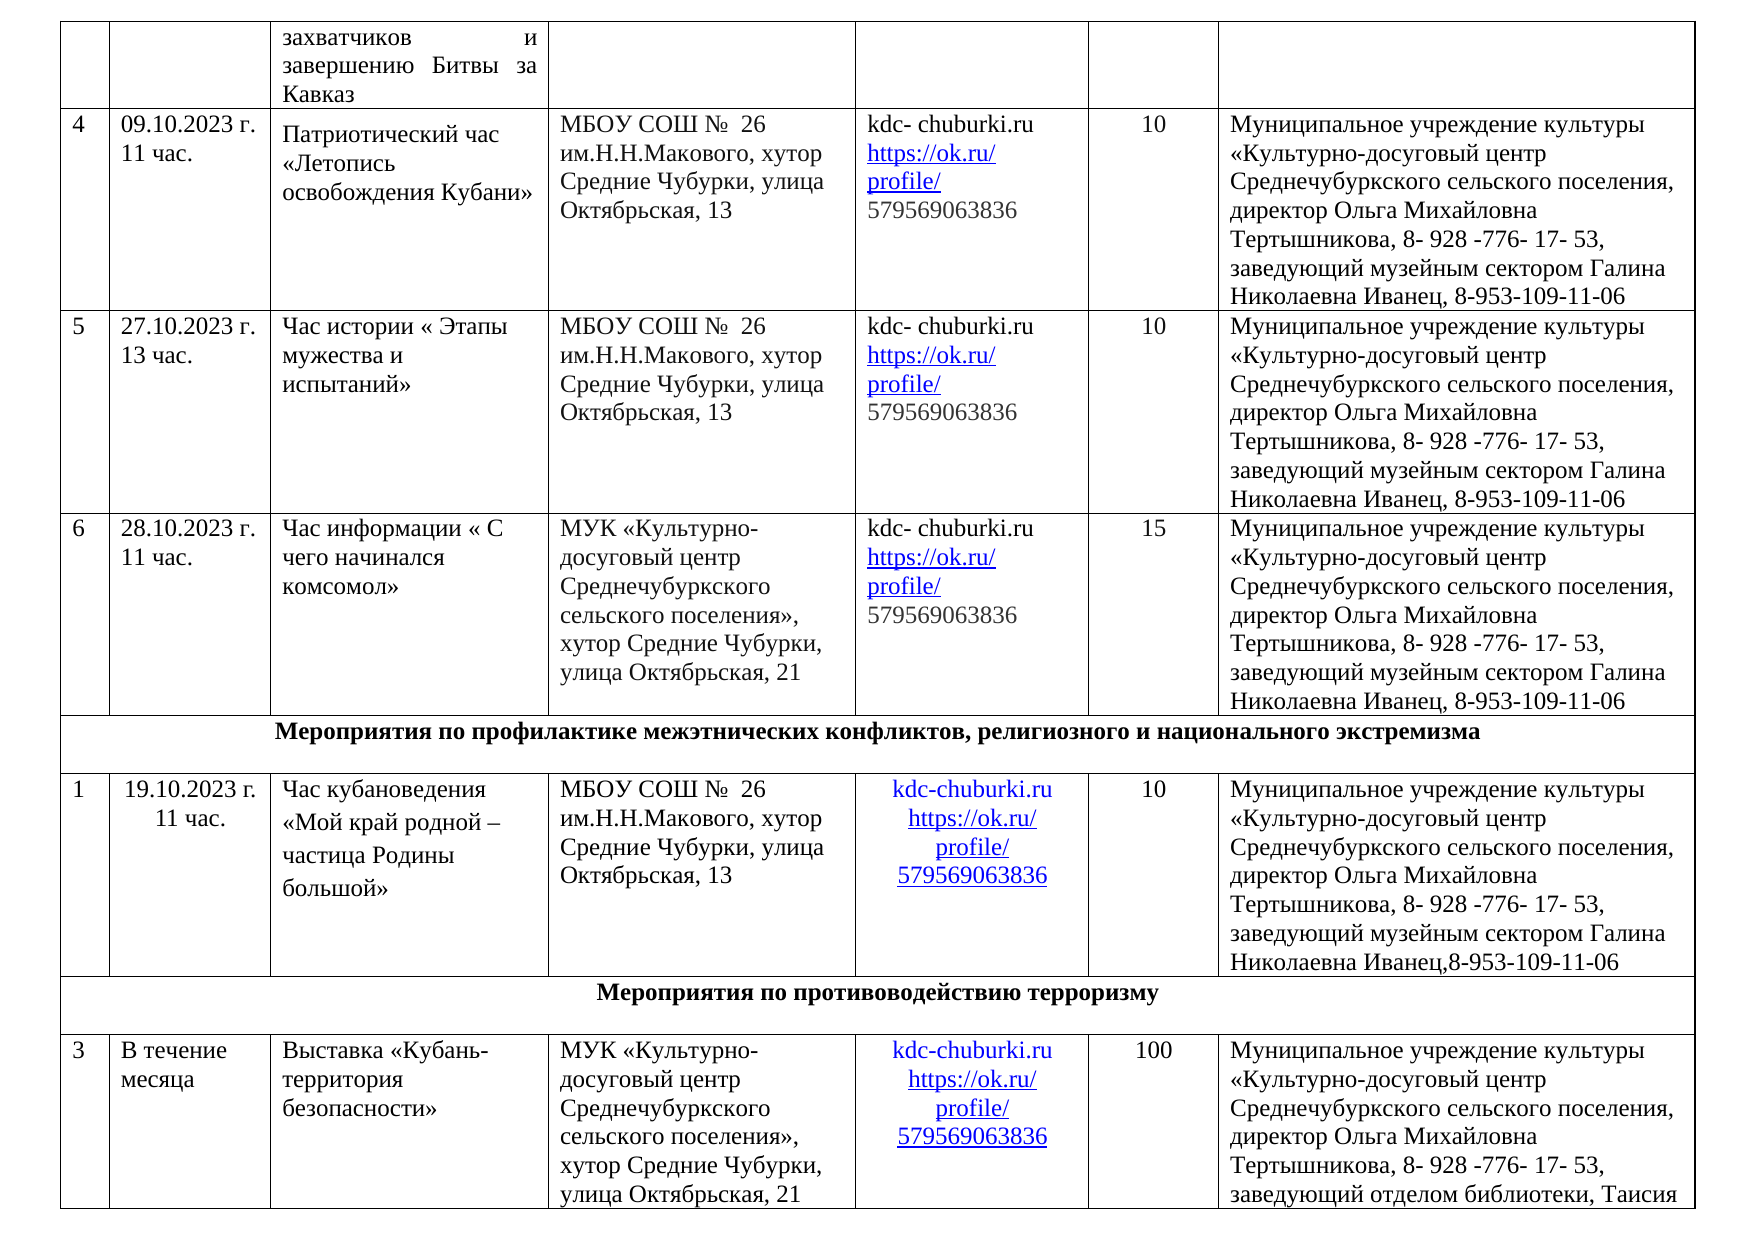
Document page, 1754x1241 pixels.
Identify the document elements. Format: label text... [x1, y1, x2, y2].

table_cell [110, 22, 270, 108]
table_cell 27.10.2023 г. 13 час. [110, 311, 270, 512]
table_cell [61, 22, 109, 108]
table_cell 100 [1089, 1035, 1218, 1208]
table_cell 5 [61, 311, 109, 512]
table_cell Патриотический час «Летопись освобождения Кубани» [271, 109, 548, 310]
table_cell захватчиков и завершению Битвы за Кавказ [271, 22, 548, 108]
table_cell 3 [61, 1035, 109, 1208]
table_cell Муниципальное учреждение культуры «Культурно-досуговый центр Среднечубуркского сельского поселения, директор Ольга Михайловна Тертышникова, 8- 928 -776- 17- 53, заведующий музейным сектором Галина Николаевна Иванец, 8-953-109-11-06 [1219, 514, 1694, 715]
table_cell 10 [1089, 109, 1218, 310]
table_cell 6 [61, 514, 109, 715]
table_cell [1089, 22, 1218, 108]
table_cell 09.10.2023 г. 11 час. [110, 109, 270, 310]
table_cell 10 [1089, 311, 1218, 512]
table_cell МБОУ СОШ № 26 им.Н.Н.Макового, хутор Средние Чубурки, улица Октябрьская, 13 [549, 311, 855, 512]
table_cell 1 [61, 774, 109, 976]
table_cell Час кубановедения «Мой край родной – частица Родины большой» [271, 774, 548, 976]
table_cell МБОУ СОШ № 26 им.Н.Н.Макового, хутор Средние Чубурки, улица Октябрьская, 13 [549, 774, 855, 976]
table_cell 10 [1089, 774, 1218, 976]
table_cell МУК «Культурно-досуговый центр Среднечубуркского сельского поселения», хутор Средние Чубурки, улица Октябрьская, 21 [549, 514, 855, 715]
table_cell Муниципальное учреждение культуры «Культурно-досуговый центр Среднечубуркского сельского поселения, директор Ольга Михайловна Тертышникова, 8- 928 -776- 17- 53, заведующий отделом библиотеки, Таисия [1219, 1035, 1694, 1208]
table_cell 15 [1089, 514, 1218, 715]
table_cell Муниципальное учреждение культуры «Культурно-досуговый центр Среднечубуркского сельского поселения, директор Ольга Михайловна Тертышникова, 8- 928 -776- 17- 53, заведующий музейным сектором Галина Николаевна Иванец, 8-953-109-11-06 [1219, 311, 1694, 512]
table_cell 28.10.2023 г. 11 час. [110, 514, 270, 715]
table_cell kdc-chuburki.ru https://ok.ru/profile/579569063836 [856, 774, 1088, 976]
table_cell [1219, 22, 1694, 108]
table_cell Мероприятия по противоводействию терроризму [61, 977, 1694, 1034]
table_cell Мероприятия по профилактике межэтнических конфликтов, религиозного и национального экстремизма [61, 716, 1694, 773]
table_cell [856, 22, 1088, 108]
table_cell kdc- chuburki.ru https://ok.ru/profile/579569063836 [856, 311, 1088, 512]
table_cell kdc-chuburki.ru https://ok.ru/profile/579569063836 [856, 1035, 1088, 1208]
table_cell kdc- chuburki.ru https://ok.ru/profile/579569063836 [856, 514, 1088, 715]
table_cell Час истории « Этапы мужества и испытаний» [271, 311, 548, 512]
table_cell kdc- chuburki.ru https://ok.ru/profile/579569063836 [856, 109, 1088, 310]
table_cell Муниципальное учреждение культуры «Культурно-досуговый центр Среднечубуркского сельского поселения, директор Ольга Михайловна Тертышникова, 8- 928 -776- 17- 53, заведующий музейным сектором Галина Николаевна Иванец, 8-953-109-11-06 [1219, 109, 1694, 310]
table_cell Час информации « С чего начинался комсомол» [271, 514, 548, 715]
table_cell МБОУ СОШ № 26 им.Н.Н.Макового, хутор Средние Чубурки, улица Октябрьская, 13 [549, 109, 855, 310]
table_cell В течение месяца [110, 1035, 270, 1208]
table_cell Выставка «Кубань-территория безопасности» [271, 1035, 548, 1208]
table_cell 4 [61, 109, 109, 310]
table_cell [549, 22, 855, 108]
table_cell 19.10.2023 г. 11 час. [110, 774, 270, 976]
table_cell МУК «Культурно-досуговый центр Среднечубуркского сельского поселения», хутор Средние Чубурки, улица Октябрьская, 21 [549, 1035, 855, 1208]
table_cell Муниципальное учреждение культуры «Культурно-досуговый центр Среднечубуркского сельского поселения, директор Ольга Михайловна Тертышникова, 8- 928 -776- 17- 53, заведующий музейным сектором Галина Николаевна Иванец,8-953-109-11-06 [1219, 774, 1694, 976]
